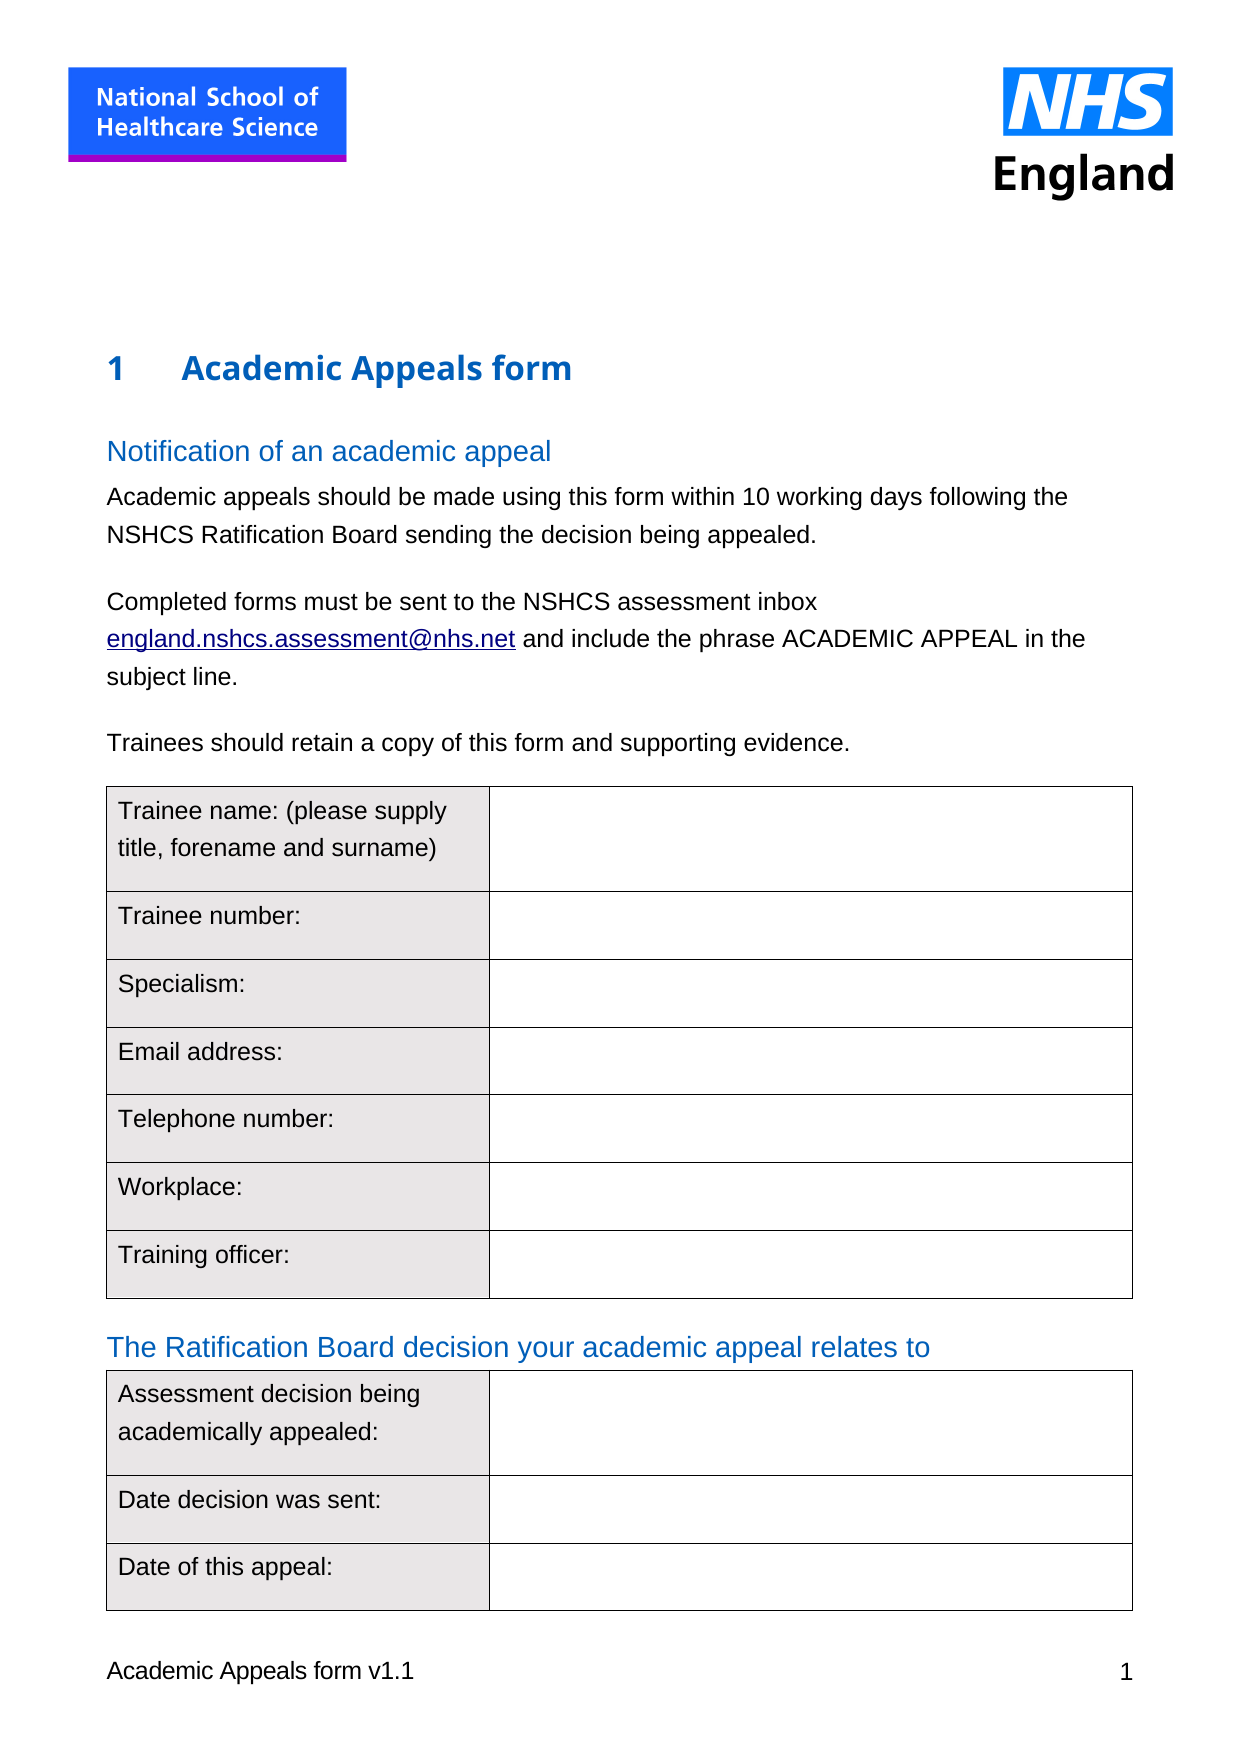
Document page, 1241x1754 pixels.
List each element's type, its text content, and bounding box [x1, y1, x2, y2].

table_cell [490, 1163, 1132, 1230]
table_cell [490, 1544, 1132, 1610]
table_header [490, 1371, 1132, 1475]
table_cell Specialism: [107, 960, 489, 1027]
table_cell Date of this appeal: [107, 1544, 489, 1610]
table_header Assessment decision being academically appealed: [107, 1371, 489, 1475]
subtitle Academic Appeals form [106, 344, 1134, 390]
table_cell Training officer: [107, 1231, 489, 1297]
table_cell [490, 960, 1132, 1027]
table_cell Trainee number: [107, 892, 489, 959]
table_cell [490, 1231, 1132, 1297]
text Academic appeals should be made using this form within 10 working days following the NSHCS Ratification Board sending the decision being appealed. [106, 473, 1134, 548]
table_cell Telephone number: [107, 1095, 489, 1162]
table_cell [490, 1095, 1132, 1162]
table_cell [490, 1476, 1132, 1542]
table_cell Workplace: [107, 1163, 489, 1230]
table_header [490, 787, 1132, 891]
table_header Trainee name: (please supply title, forename and surname) [107, 787, 489, 891]
text Trainees should retain a copy of this form and supporting evidence. [106, 719, 1134, 757]
table_cell [490, 1028, 1132, 1094]
table_cell Date decision was sent: [107, 1476, 489, 1542]
subtitle The Ratification Board decision your academic appeal relates to [106, 1330, 1134, 1363]
table_cell [490, 892, 1132, 959]
text Completed forms must be sent to the NSHCS assessment inbox england.nshcs.assessment@nhs.net and include the phrase ACADEMIC APPEAL in the subject line. [106, 578, 1134, 690]
table_cell Email address: [107, 1028, 489, 1094]
subtitle Notification of an academic appeal [106, 434, 1134, 467]
